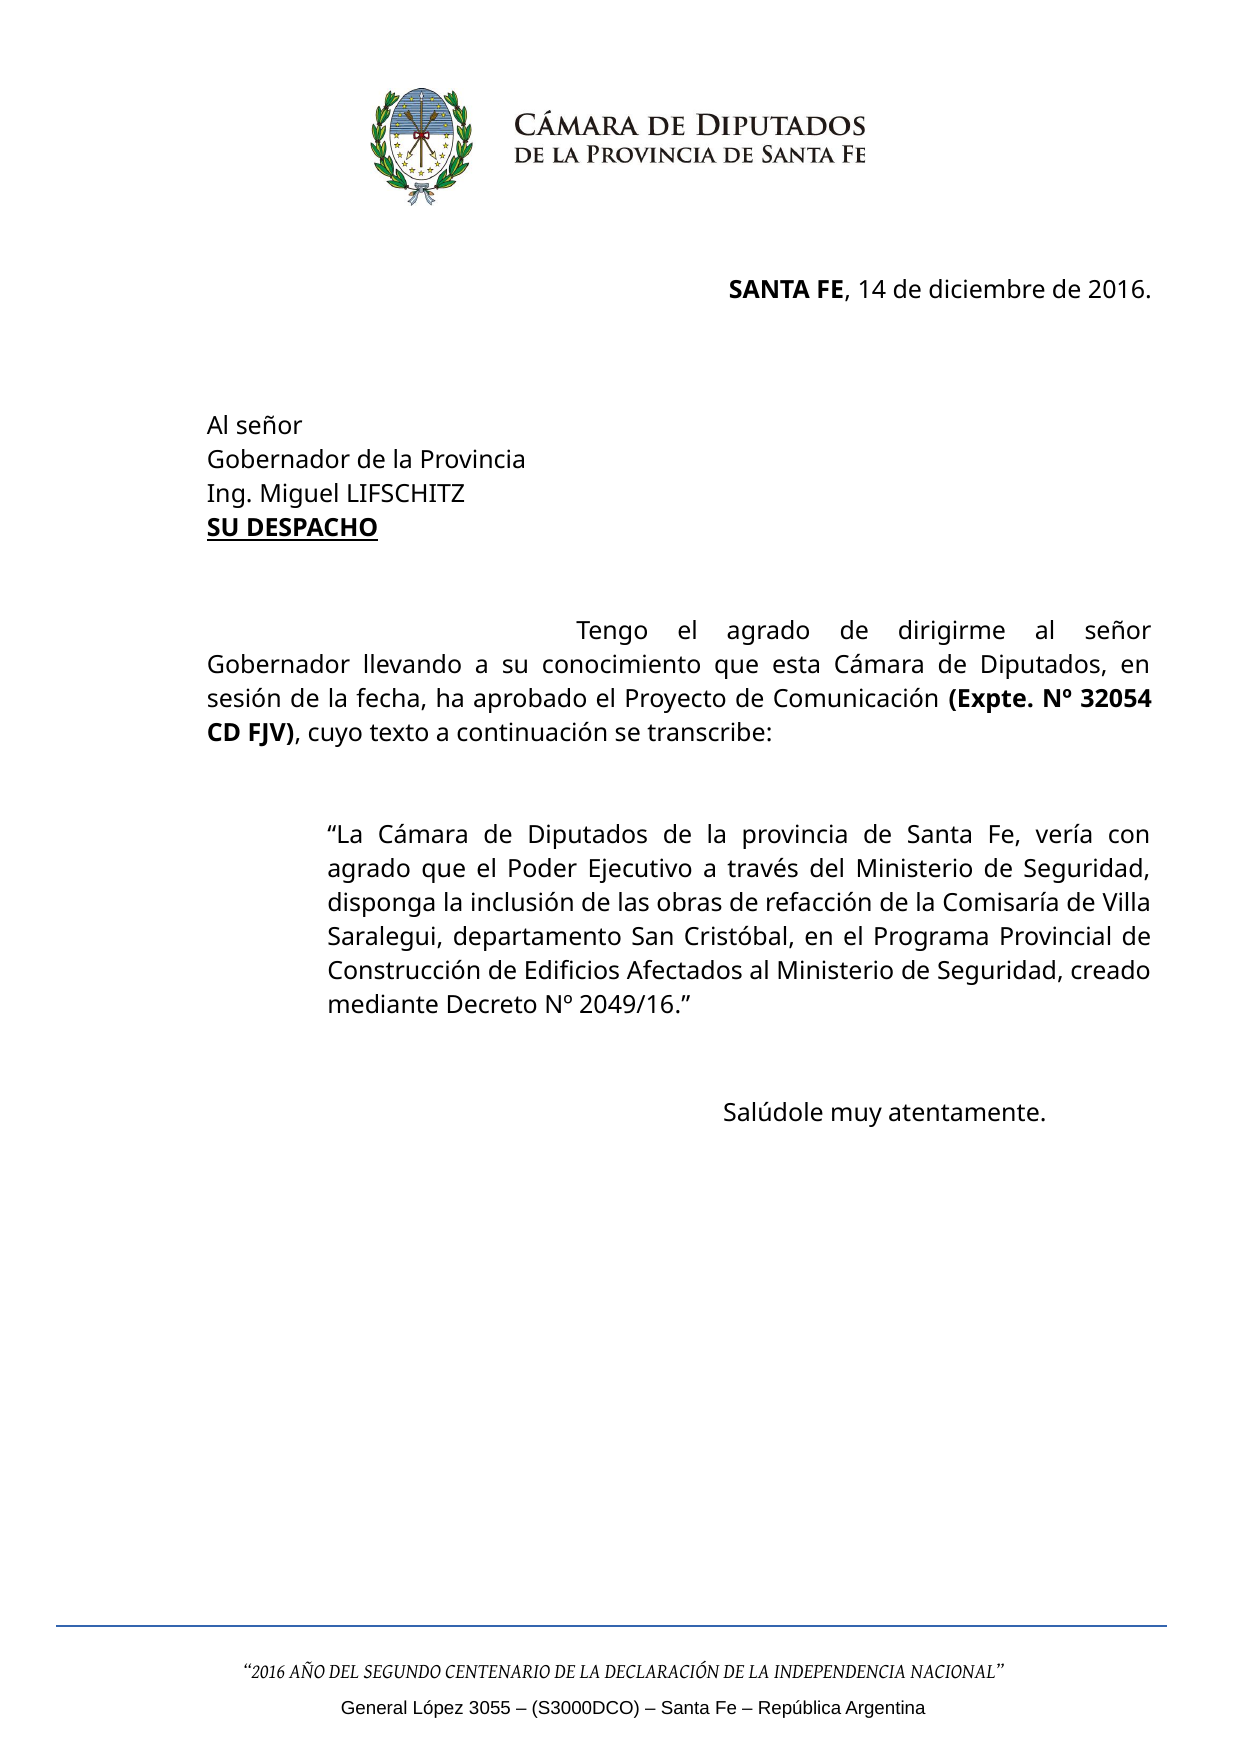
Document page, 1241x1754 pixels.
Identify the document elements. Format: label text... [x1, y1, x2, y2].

picture [370, 88, 866, 210]
text Al señor [207, 408, 1152, 442]
text Salúdole muy atentamente. [649, 1095, 1152, 1129]
text Ing. Miguel LIFSCHITZ [207, 476, 1152, 510]
text Gobernador de la Provincia [207, 442, 1152, 476]
text “La Cámara de Diputados de la provincia de Santa Fe, vería con agrado que el Poder Ejecutivo a través del Ministerio de Seguridad, disponga la inclusión de las obras de refacción de la Comisaría de Villa Saralegui, departamento San Cristóbal, en el Programa Provincial de Construcción de Edificios Afectados al Ministerio de Seguridad, creado mediante Decreto Nº 2049/16.” [327, 817, 1152, 1021]
text Tengo el agrado de dirigirme al señor Gobernador llevando a su conocimiento que esta Cámara de Diputados, en sesión de la fecha, ha aprobado el Proyecto de Comunicación (Expte. Nº 32054 CD FJV), cuyo texto a continuación se transcribe: [207, 612, 1152, 748]
text SANTA FE, 14 de diciembre de 2016. [207, 272, 1152, 306]
text SU DESPACHO [207, 510, 1152, 544]
